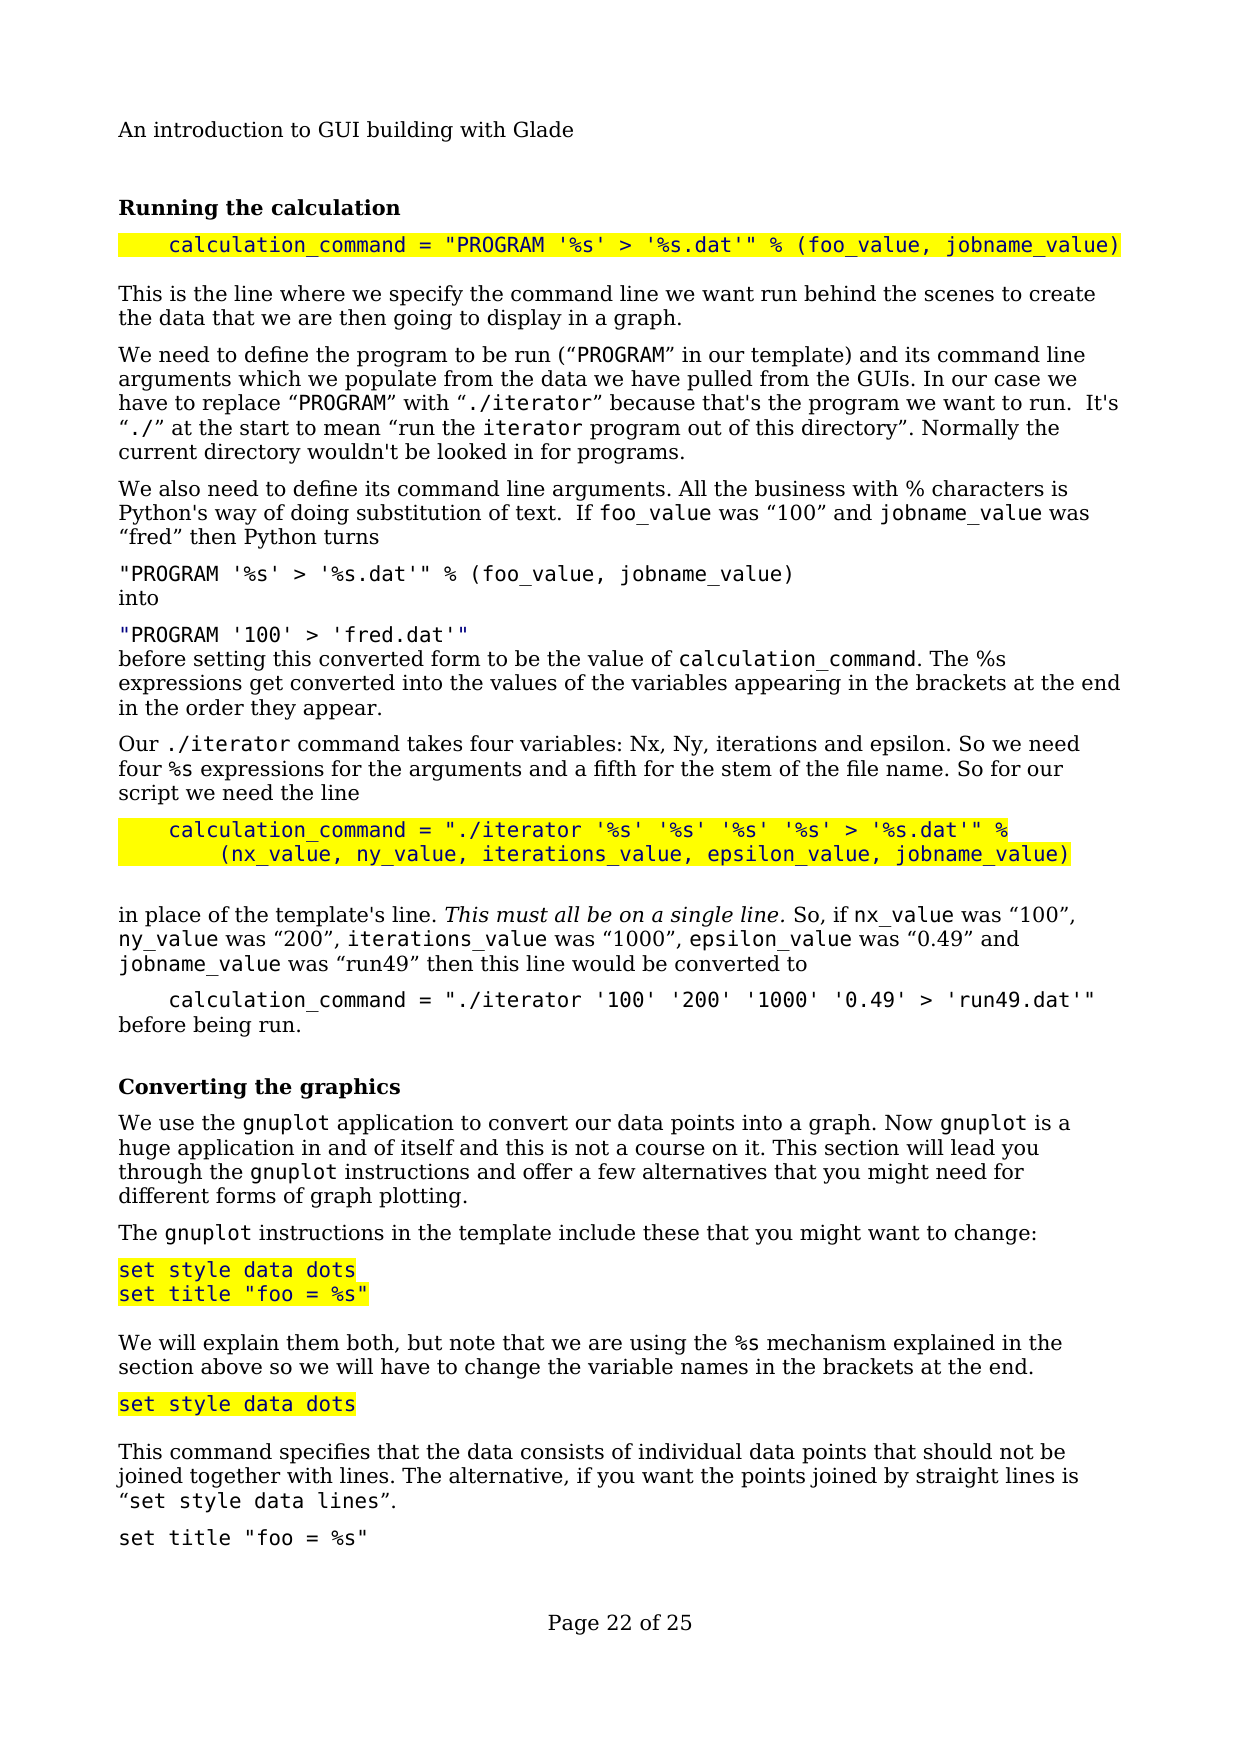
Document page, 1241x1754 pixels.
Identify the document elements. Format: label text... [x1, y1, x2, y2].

subtitle Converting the graphics [118, 1074, 1122, 1099]
text "PROGRAM '100' > 'fred.dat'" [118, 623, 1122, 647]
text set title "foo = %s" [118, 1282, 1122, 1306]
text calculation_command = "./iterator '100' '200' '1000' '0.49' > 'run49.dat'" [118, 988, 1122, 1013]
text in place of the template's line. This must all be on a single line. So, if nx_value was “100”, ny_value was “200”, iterations_value was “1000”, epsilon_value was “0.49” and jobname_value was “run49” then this line would be converted to [118, 903, 1122, 976]
text This command specifies that the data consists of individual data points that should not be joined together with lines. The alternative, if you want the points joined by straight lines is “set style data lines”. [118, 1440, 1122, 1513]
text The gnuplot instructions in the template include these that you might want to change: [118, 1221, 1122, 1245]
text We will explain them both, but note that we are using the %s mechanism explained in the section above so we will have to change the variable names in the brackets at the end. [118, 1331, 1122, 1379]
text We use the gnuplot application to convert our data points into a graph. Now gnuplot is a huge application in and of itself and this is not a course on it. This section will lead you through the gnuplot instructions and offer a few alternatives that you might need for different forms of graph plotting. [118, 1111, 1122, 1208]
text set style data dots [118, 1392, 1122, 1416]
text calculation_command = "PROGRAM '%s' > '%s.dat'" % (foo_value, jobname_value) [118, 233, 1122, 257]
text We also need to define its command line arguments. All the business with % characters is Python's way of doing substitution of text. If foo_value was “100” and jobname_value was “fred” then Python turns [118, 477, 1122, 549]
text into [118, 586, 1122, 610]
text set style data dots [118, 1258, 1122, 1282]
text calculation_command = "./iterator '%s' '%s' '%s' '%s' > '%s.dat'" % (nx_value, ny_value, iterations_value, epsilon_value, jobname_value) [118, 818, 1122, 866]
text Our ./iterator command takes four variables: Nx, Ny, iterations and epsilon. So we need four %s expressions for the arguments and a fifth for the stem of the file name. So for our script we need the line [118, 732, 1122, 805]
text "PROGRAM '%s' > '%s.dat'" % (foo_value, jobname_value) [118, 562, 1122, 586]
subtitle Running the calculation [118, 196, 1122, 221]
text set title "foo = %s" [118, 1526, 1122, 1550]
text before setting this converted form to be the value of calculation_command. The %s expressions get converted into the values of the variables appearing in the brackets at the end in the order they appear. [118, 647, 1122, 720]
text This is the line where we specify the command line we want run behind the scenes to create the data that we are then going to display in a graph. [118, 282, 1122, 330]
text We need to define the program to be run (“PROGRAM” in our template) and its command line arguments which we populate from the data we have pulled from the GUIs. In our case we have to replace “PROGRAM” with “./iterator” because that's the program we want to run. It's “./” at the start to mean “run the iterator program out of this directory”. Normally the current directory wouldn't be looked in for programs. [118, 343, 1122, 464]
text before being run. [118, 1013, 1122, 1037]
